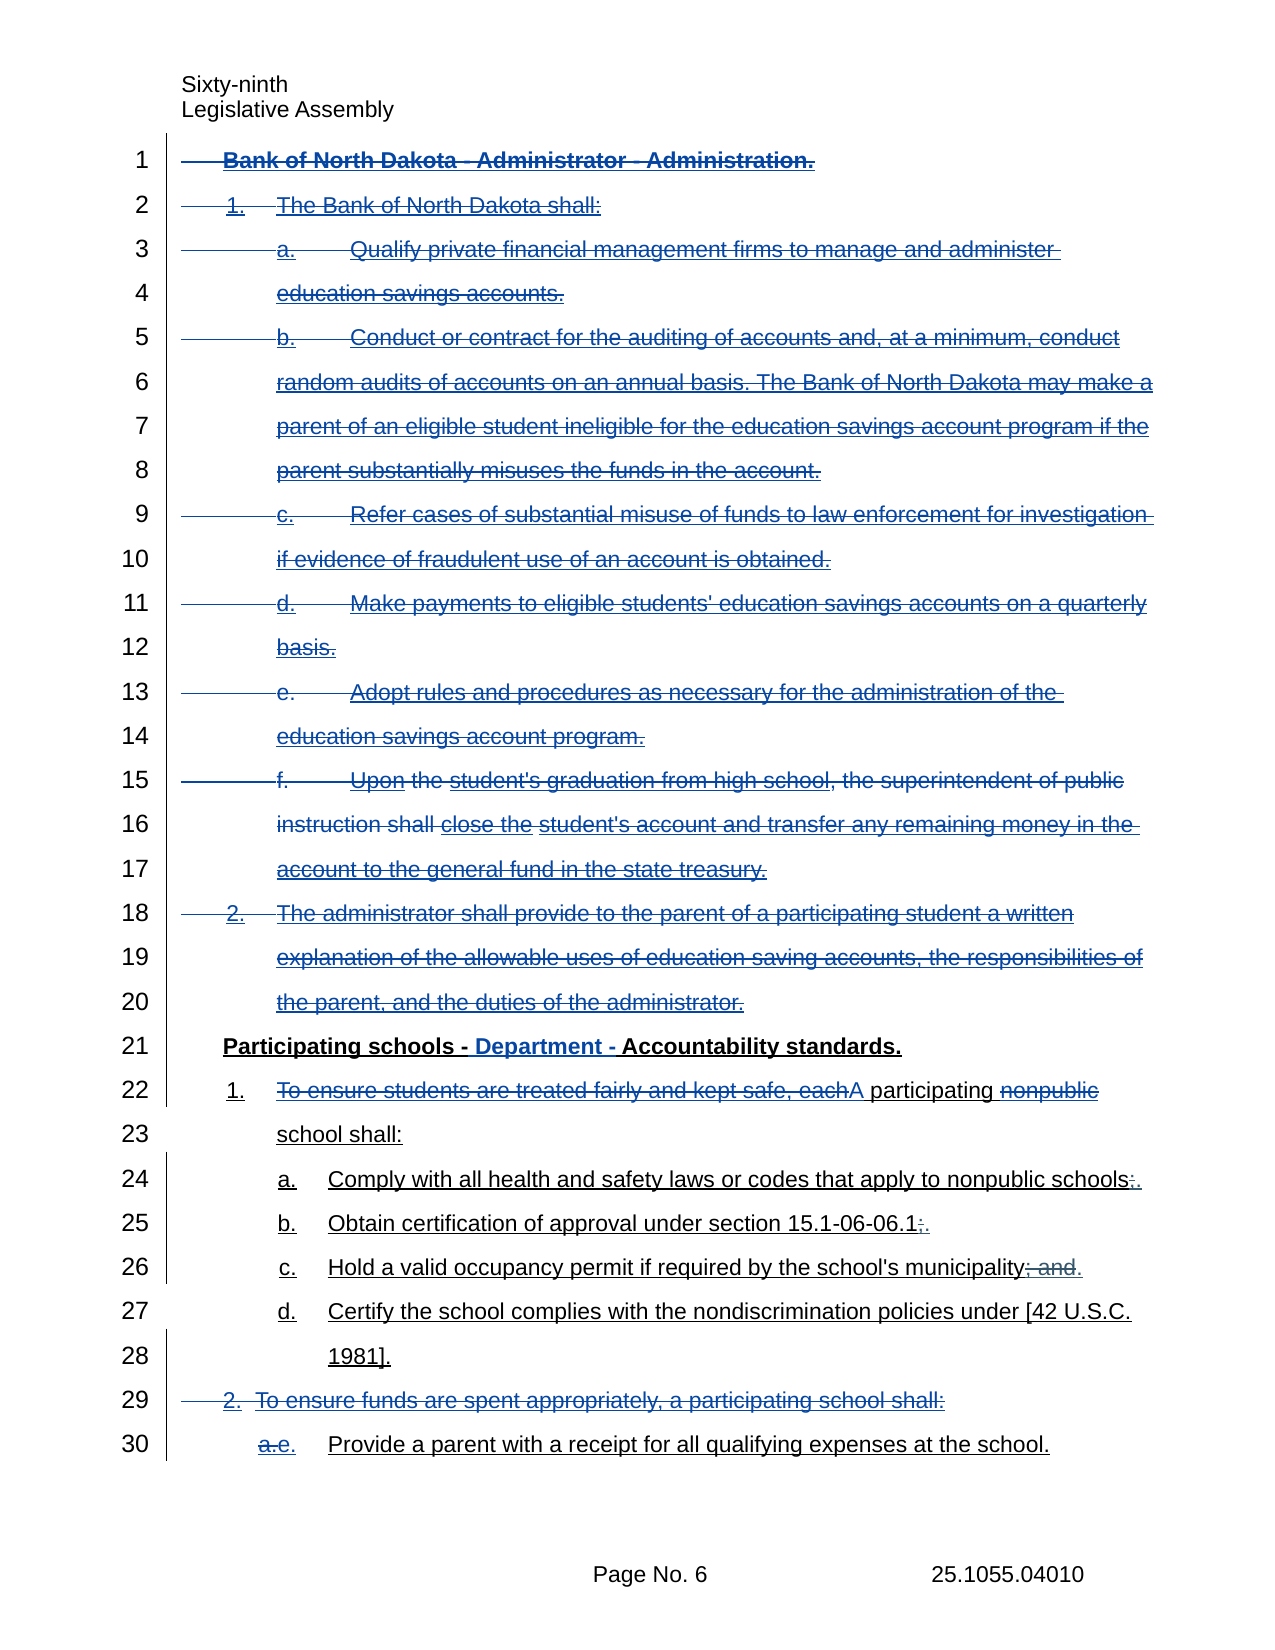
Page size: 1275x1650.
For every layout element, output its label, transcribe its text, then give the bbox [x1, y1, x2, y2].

text e. Provide a parent with a receipt for all qualifying expenses at the school. [181, 1417, 1154, 1461]
text 1. A participating school shall: [181, 1063, 1154, 1152]
subtitle Participating schools - Department - Accountability standards. [181, 1019, 1154, 1063]
text a. Comply with all health and safety laws or codes that apply to nonpublic schools. [181, 1152, 1154, 1196]
text b. Obtain certification of approval under section 15.1‑06‑06.1. [181, 1196, 1154, 1240]
text 7. The superintendent of public instruction may apply to a federal agency for additional funds to support this program. These funds must provide an additional benefit to each participating student's education savings account. If necessary to become eligible for the receipt of federal funds, the Bank of North Dakota, with consideration of advice provided by the superintendent of public instruction, shall adopt rules that supersede any conflicting law under this chapter. [181, 886, 1154, 1019]
text d. Certify the school complies with the nondiscrimination policies under [42 U.S.C. 1981]. [181, 1284, 1154, 1417]
text c. Hold a valid occupancy permit if required by the school's municipality. [181, 1240, 1154, 1284]
